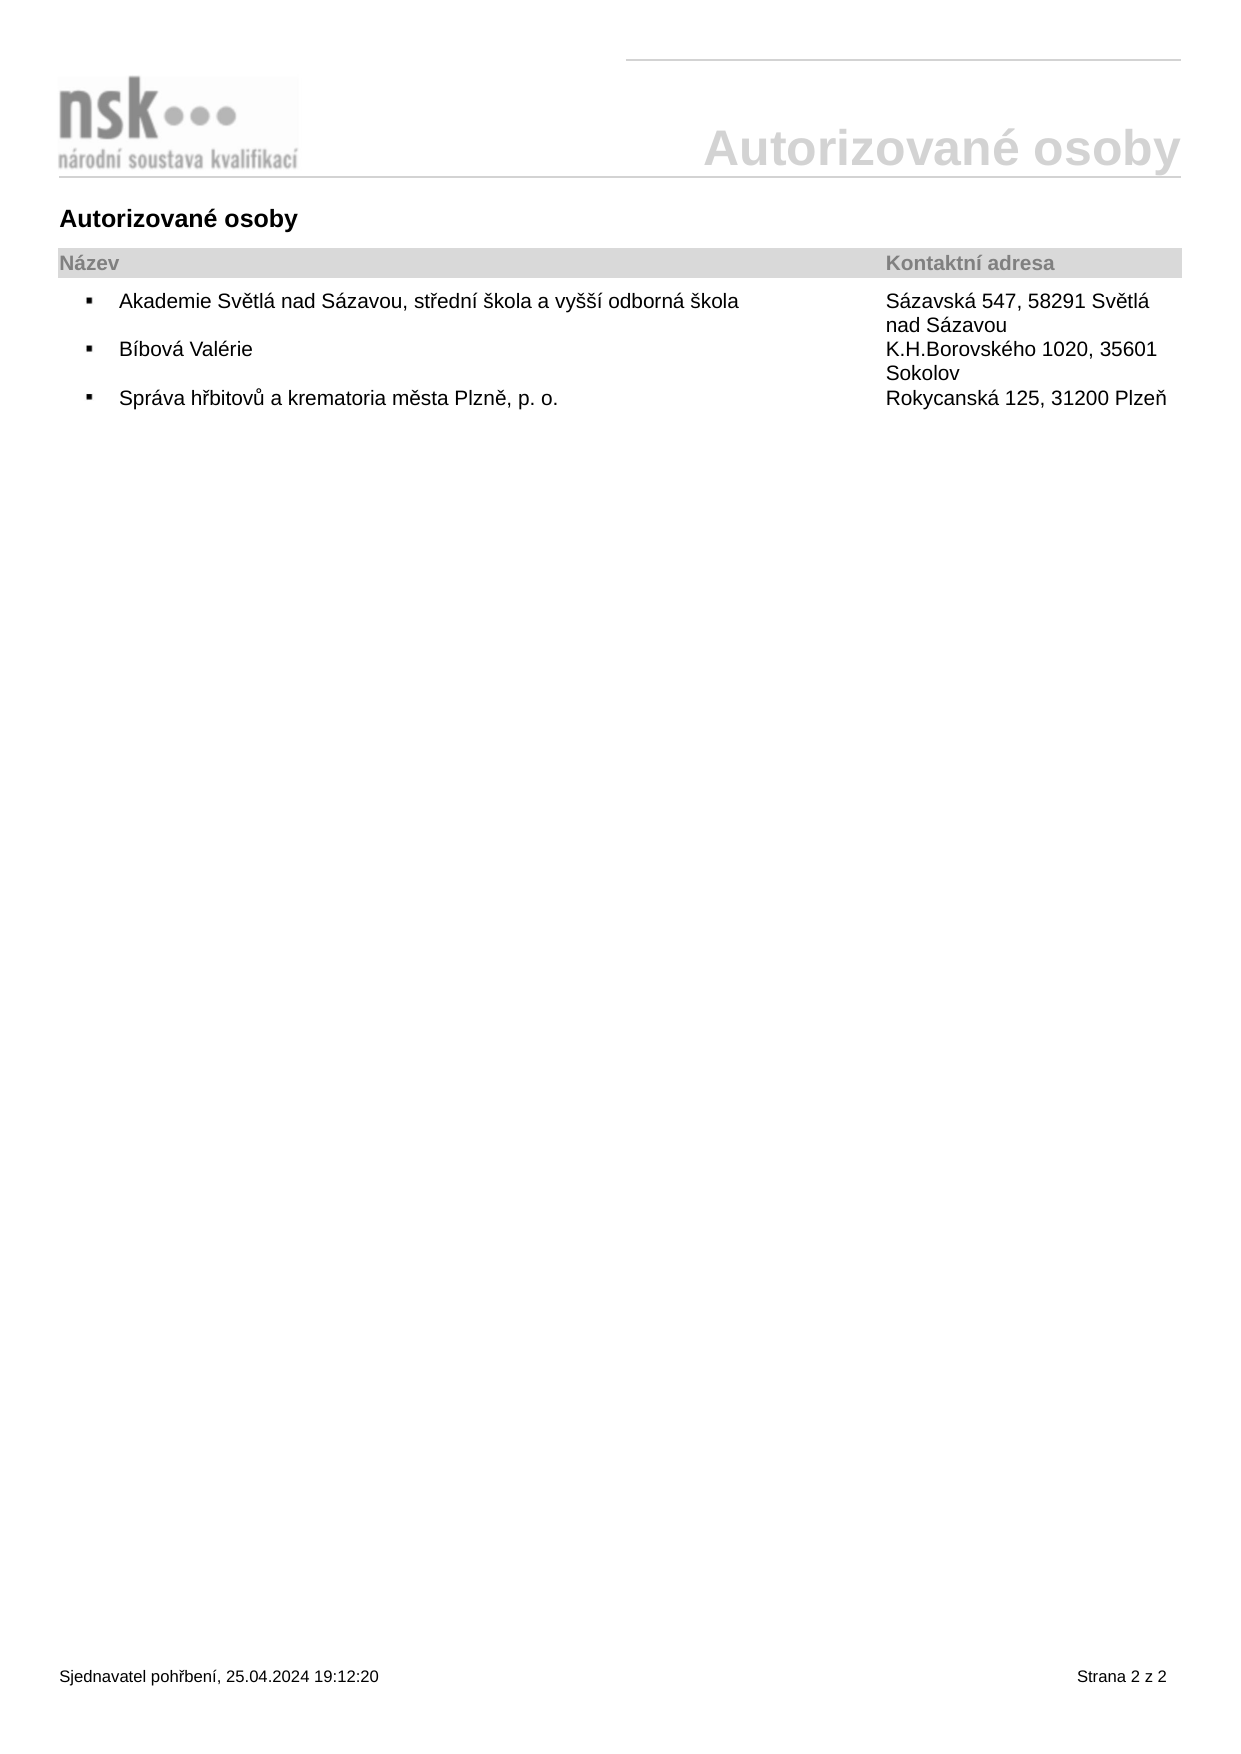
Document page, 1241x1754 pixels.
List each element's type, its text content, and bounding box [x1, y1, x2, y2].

table_cell [481, 194, 617, 200]
table_cell [860, 314, 886, 337]
table_cell [860, 362, 886, 386]
table_cell Název [60, 250, 885, 277]
table_cell Bíbová Valérie [119, 337, 886, 362]
table_cell [886, 710, 1167, 1010]
table_cell [119, 278, 481, 289]
table_cell [481, 314, 617, 337]
table_cell [1167, 236, 1181, 248]
table_cell [618, 278, 626, 289]
table_cell [1167, 278, 1181, 289]
table_cell Správa hřbitovů a krematoria města Plzně, p. o. [119, 386, 886, 410]
table_cell Strana 2 z 2 [860, 1658, 1167, 1694]
table_cell [119, 710, 481, 1010]
table_cell [119, 314, 481, 337]
table_cell [626, 1010, 860, 1310]
table_cell [860, 194, 886, 200]
table_cell [860, 710, 886, 1010]
table_cell [59, 171, 119, 176]
table_cell [59, 278, 119, 288]
table_cell [481, 1484, 617, 1658]
table_cell [481, 362, 617, 386]
table_cell [860, 410, 886, 710]
table_cell Rokycanská 125, 31200 Plzeň [886, 386, 1181, 410]
table_cell [481, 236, 617, 248]
table_cell [119, 1310, 481, 1484]
table_cell [618, 194, 626, 200]
table_cell [618, 1010, 626, 1310]
table_cell [860, 278, 886, 289]
table_cell Sjednavatel pohřbení, 25.04.2024 19:12:20 [59, 1658, 860, 1694]
table_cell [481, 410, 617, 710]
table_cell [481, 278, 617, 289]
table_cell [886, 410, 1167, 710]
table_cell Sázavská 547, 58291 Světlá nad Sázavou [886, 289, 1181, 337]
table_cell [886, 278, 1167, 289]
table_cell Kontaktní adresa [886, 250, 1180, 277]
table_cell [119, 1010, 481, 1310]
table_cell [886, 1010, 1167, 1310]
table_cell [860, 1310, 886, 1484]
table_cell K.H.Borovského 1020, 35601 Sokolov [886, 337, 1181, 386]
table_cell [1167, 710, 1181, 1010]
table_cell [626, 710, 860, 1010]
picture [57, 59, 619, 171]
table_cell [59, 710, 119, 1010]
table_cell [59, 1310, 119, 1484]
table_cell [618, 362, 626, 386]
table_cell [886, 1484, 1167, 1658]
table_cell [886, 236, 1167, 248]
table_cell [626, 236, 860, 248]
table_cell Autorizované osoby [59, 200, 1181, 236]
table_cell [119, 1484, 481, 1658]
table_cell [119, 362, 481, 386]
table_cell [860, 1484, 886, 1658]
table_cell [626, 362, 860, 386]
table_cell [481, 1010, 617, 1310]
table_cell [618, 1484, 626, 1658]
table_cell [481, 171, 617, 176]
table_cell Autorizované osoby [626, 61, 1181, 176]
table_cell [1167, 194, 1181, 200]
table_cell [626, 194, 860, 200]
table_cell [119, 194, 481, 200]
table_cell [618, 236, 626, 248]
table_cell [626, 410, 860, 710]
table_cell [1167, 1658, 1181, 1694]
table_cell [626, 278, 860, 289]
table_cell [119, 236, 481, 248]
table_cell [59, 314, 119, 336]
table_cell [1167, 1010, 1181, 1310]
table_cell [626, 1484, 860, 1658]
table_cell Akademie Světlá nad Sázavou, střední škola a vyšší odborná škola [119, 289, 886, 314]
table_cell [481, 710, 617, 1010]
table_cell [119, 171, 481, 176]
table_cell [1167, 1310, 1181, 1484]
table_cell [59, 1484, 119, 1658]
table_cell [860, 1010, 886, 1310]
table_cell [626, 1310, 860, 1484]
table_cell [1167, 410, 1181, 710]
table_cell [886, 1310, 1167, 1484]
table_cell [59, 194, 119, 200]
table_cell [59, 178, 1181, 194]
table_cell [860, 236, 886, 248]
picture [59, 336, 119, 361]
table_cell [59, 236, 119, 248]
table_cell [59, 1010, 119, 1310]
table_cell [618, 710, 626, 1010]
table_cell [618, 314, 626, 337]
table_cell [886, 194, 1167, 200]
picture [59, 386, 119, 409]
table_cell [618, 170, 626, 176]
table_cell [59, 410, 119, 710]
table_cell [119, 410, 481, 710]
table_cell [481, 1310, 617, 1484]
table_cell [619, 59, 626, 170]
picture [59, 288, 119, 313]
table_cell [618, 1310, 626, 1484]
table_cell [1167, 1484, 1181, 1658]
table_cell [59, 362, 119, 386]
table_cell [618, 410, 626, 710]
table_cell [626, 314, 860, 337]
